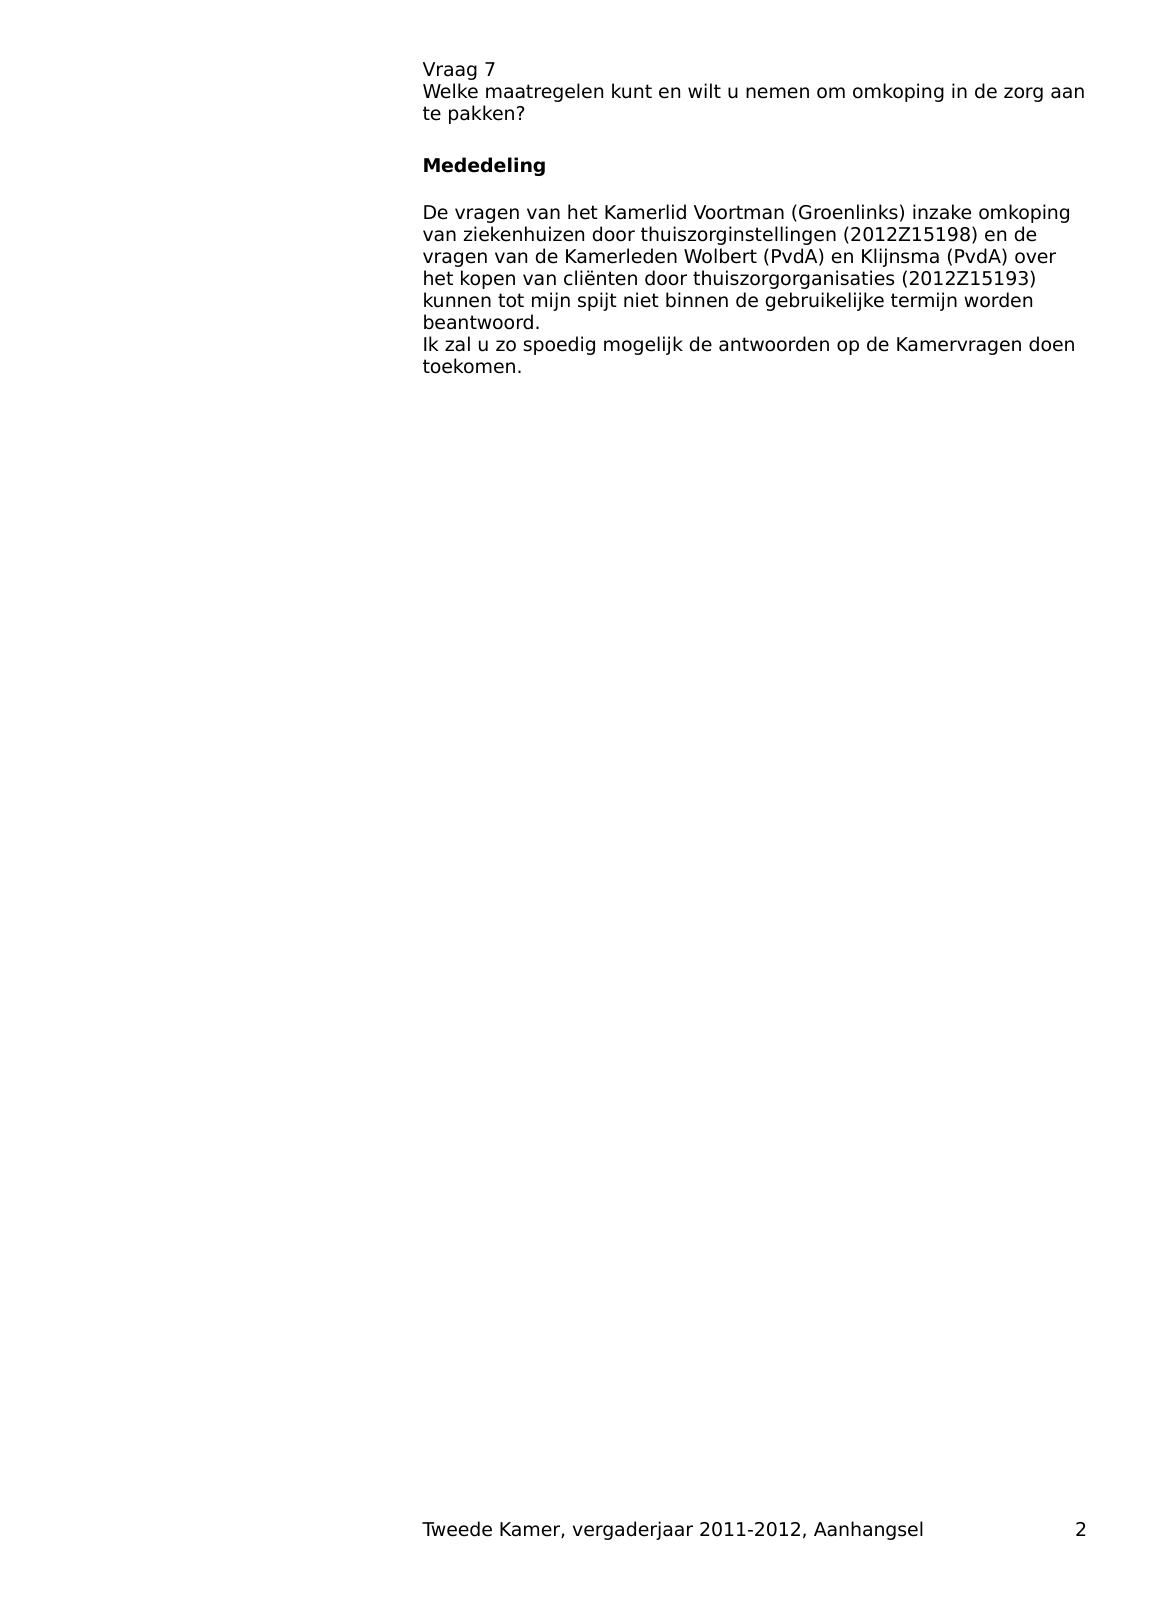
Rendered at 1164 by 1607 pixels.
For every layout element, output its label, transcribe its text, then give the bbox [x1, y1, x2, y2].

text Welke maatregelen kunt en wilt u nemen om omkoping in de zorg aan te pakken? [422, 81, 1087, 125]
subtitle Mededeling [422, 155, 1087, 177]
text Ik zal u zo spoedig mogelijk de antwoorden op de Kamervragen doen toekomen. [422, 334, 1087, 378]
text Vraag 7 [422, 59, 1087, 81]
text De vragen van het Kamerlid Voortman (Groenlinks) inzake omkoping van ziekenhuizen door thuiszorginstellingen (2012Z15198) en de vragen van de Kamerleden Wolbert (PvdA) en Klijnsma (PvdA) over het kopen van cliënten door thuiszorgorganisaties (2012Z15193) kunnen tot mijn spijt niet binnen de gebruikelijke termijn worden beantwoord. [422, 202, 1087, 334]
